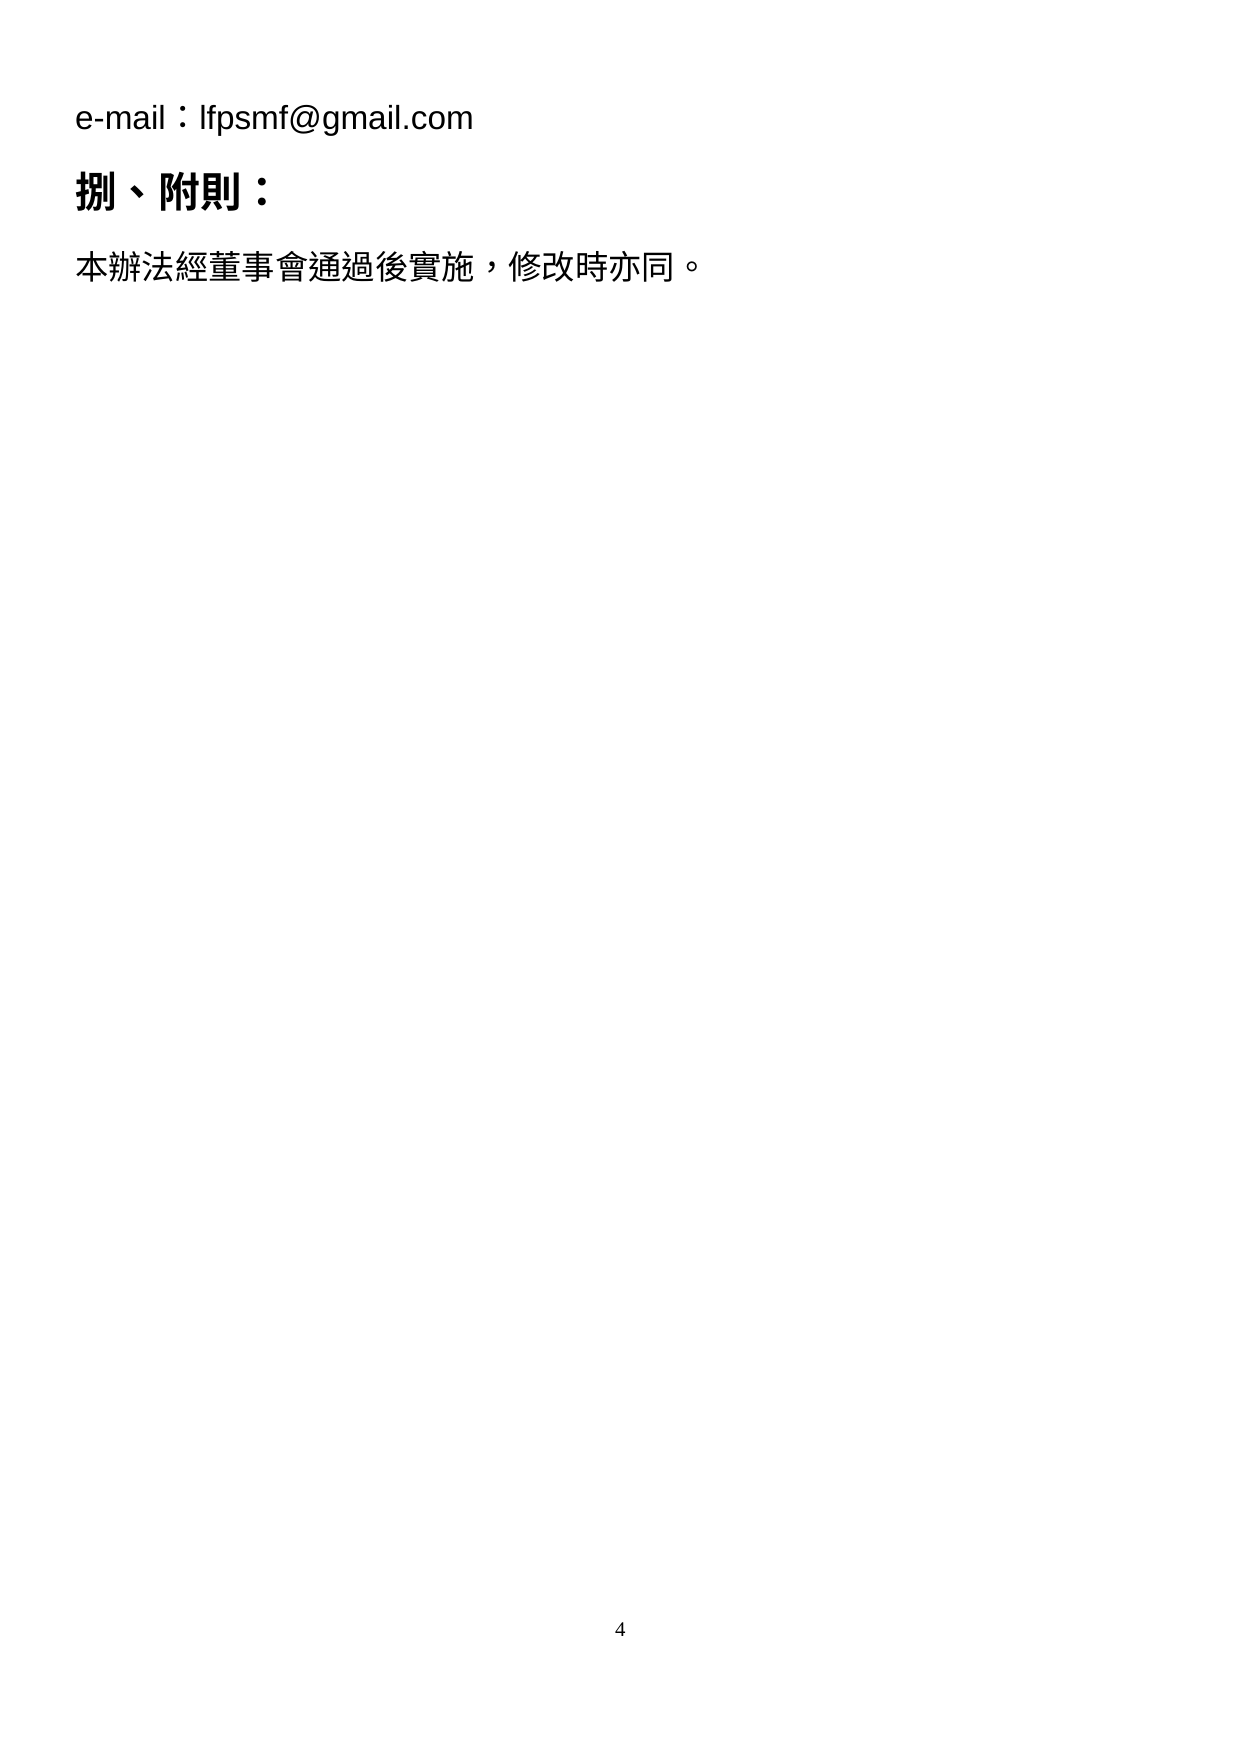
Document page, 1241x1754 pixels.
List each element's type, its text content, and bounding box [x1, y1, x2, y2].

text 捌、附則： [75, 152, 1165, 227]
text e-mail：lfpsmf@gmail.com [75, 77, 1165, 152]
text 本辦法經董事會通過後實施，修改時亦同。 [75, 227, 1165, 302]
